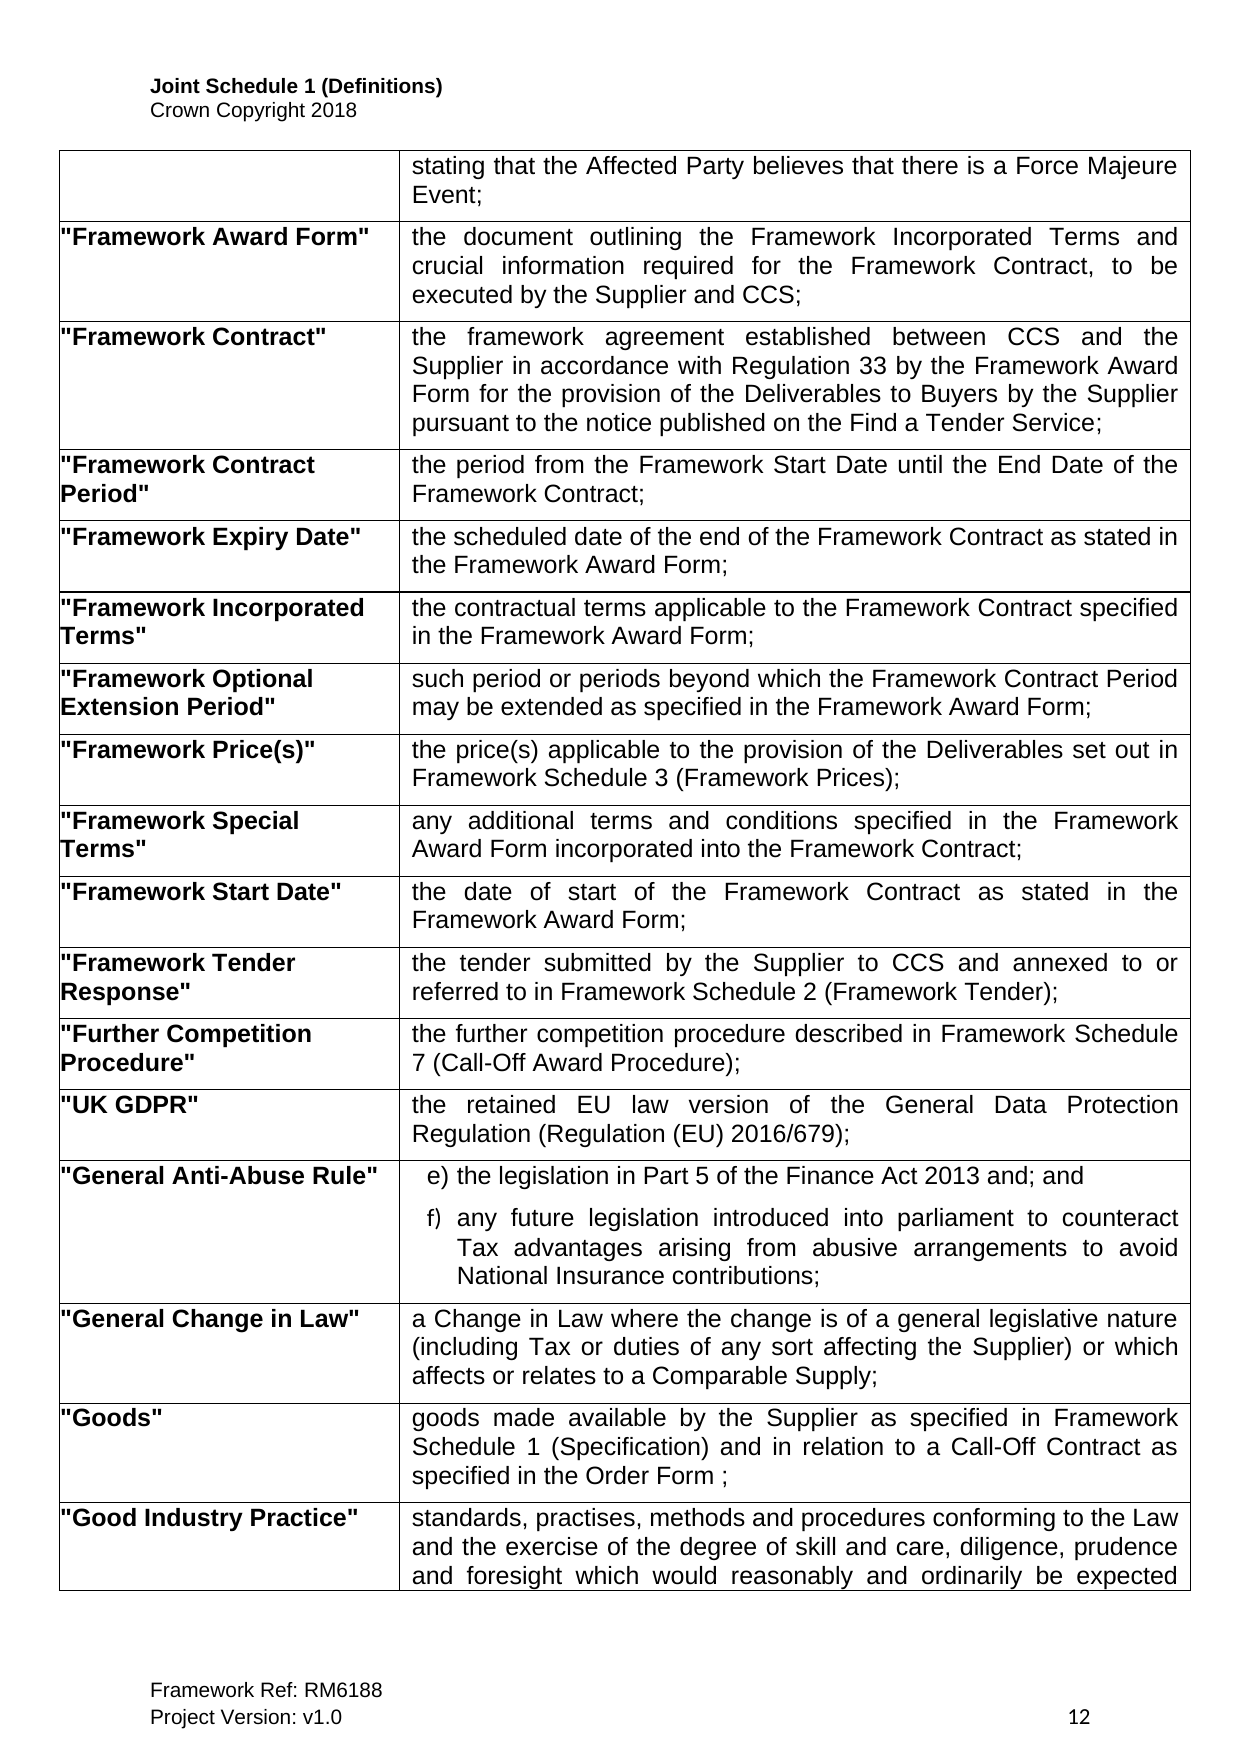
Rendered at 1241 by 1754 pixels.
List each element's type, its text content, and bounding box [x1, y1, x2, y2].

table_cell "Goods" [60, 1404, 399, 1502]
table_cell such period or periods beyond which the Framework Contract Period may be extended as specified in the Framework Award Form; [400, 664, 1190, 733]
table_cell "Framework Special Terms" [60, 806, 399, 876]
table_cell the document outlining the Framework Incorporated Terms and crucial information required for the Framework Contract, to be executed by the Supplier and CCS; [400, 222, 1190, 321]
table_cell "Framework Start Date" [60, 877, 399, 947]
table_cell "Framework Expiry Date" [60, 521, 399, 591]
table_cell the scheduled date of the end of the Framework Contract as stated in the Framework Award Form; [400, 521, 1190, 591]
table_cell "Framework Tender Response" [60, 948, 399, 1018]
table_cell "Framework Incorporated Terms" [60, 593, 399, 662]
table_cell stating that the Affected Party believes that there is a Force Majeure Event; [400, 151, 1190, 221]
table_cell the further competition procedure described in Framework Schedule 7 (Call-Off Award Procedure); [400, 1019, 1190, 1089]
table_cell a Change in Law where the change is of a general legislative nature (including Tax or duties of any sort affecting the Supplier) or which affects or relates to a Comparable Supply; [400, 1304, 1190, 1402]
table_cell the legislation in Part 5 of the Finance Act 2013 and; and any future legislation introduced into parliament to counteract Tax advantages arising from abusive arrangements to avoid National Insurance contributions; [400, 1161, 1190, 1303]
table_cell "General Anti-Abuse Rule" [60, 1161, 399, 1303]
table_cell [60, 151, 399, 221]
table_cell "Framework Award Form" [60, 222, 399, 321]
table_cell goods made available by the Supplier as specified in Framework Schedule 1 (Specification) and in relation to a Call-Off Contract as specified in the Order Form ; [400, 1404, 1190, 1502]
table_cell the contractual terms applicable to the Framework Contract specified in the Framework Award Form; [400, 593, 1190, 662]
table_cell the retained EU law version of the General Data Protection Regulation (Regulation (EU) 2016/679); [400, 1090, 1190, 1160]
table_cell any additional terms and conditions specified in the Framework Award Form incorporated into the Framework Contract; [400, 806, 1190, 876]
table_cell "Further Competition Procedure" [60, 1019, 399, 1089]
table_cell "Framework Contract" [60, 322, 399, 449]
table_cell "Good Industry Practice" [60, 1503, 399, 1589]
table_cell the date of start of the Framework Contract as stated in the Framework Award Form; [400, 877, 1190, 947]
table_cell the period from the Framework Start Date until the End Date of the Framework Contract; [400, 450, 1190, 520]
table_cell the framework agreement established between CCS and the Supplier in accordance with Regulation 33 by the Framework Award Form for the provision of the Deliverables to Buyers by the Supplier pursuant to the notice published on the Find a Tender Service; [400, 322, 1190, 449]
table_cell the price(s) applicable to the provision of the Deliverables set out in Framework Schedule 3 (Framework Prices); [400, 735, 1190, 804]
table_cell "Framework Contract Period" [60, 450, 399, 520]
table_cell the tender submitted by the Supplier to CCS and annexed to or referred to in Framework Schedule 2 (Framework Tender); [400, 948, 1190, 1018]
table_cell "General Change in Law" [60, 1304, 399, 1402]
table_cell "Framework Optional Extension Period" [60, 664, 399, 733]
table_cell "Framework Price(s)" [60, 735, 399, 804]
table_cell "UK GDPR" [60, 1090, 399, 1160]
table_cell standards, practises, methods and procedures conforming to the Law and the exercise of the degree of skill and care, diligence, prudence and foresight which would reasonably and ordinarily be expected [400, 1503, 1190, 1589]
